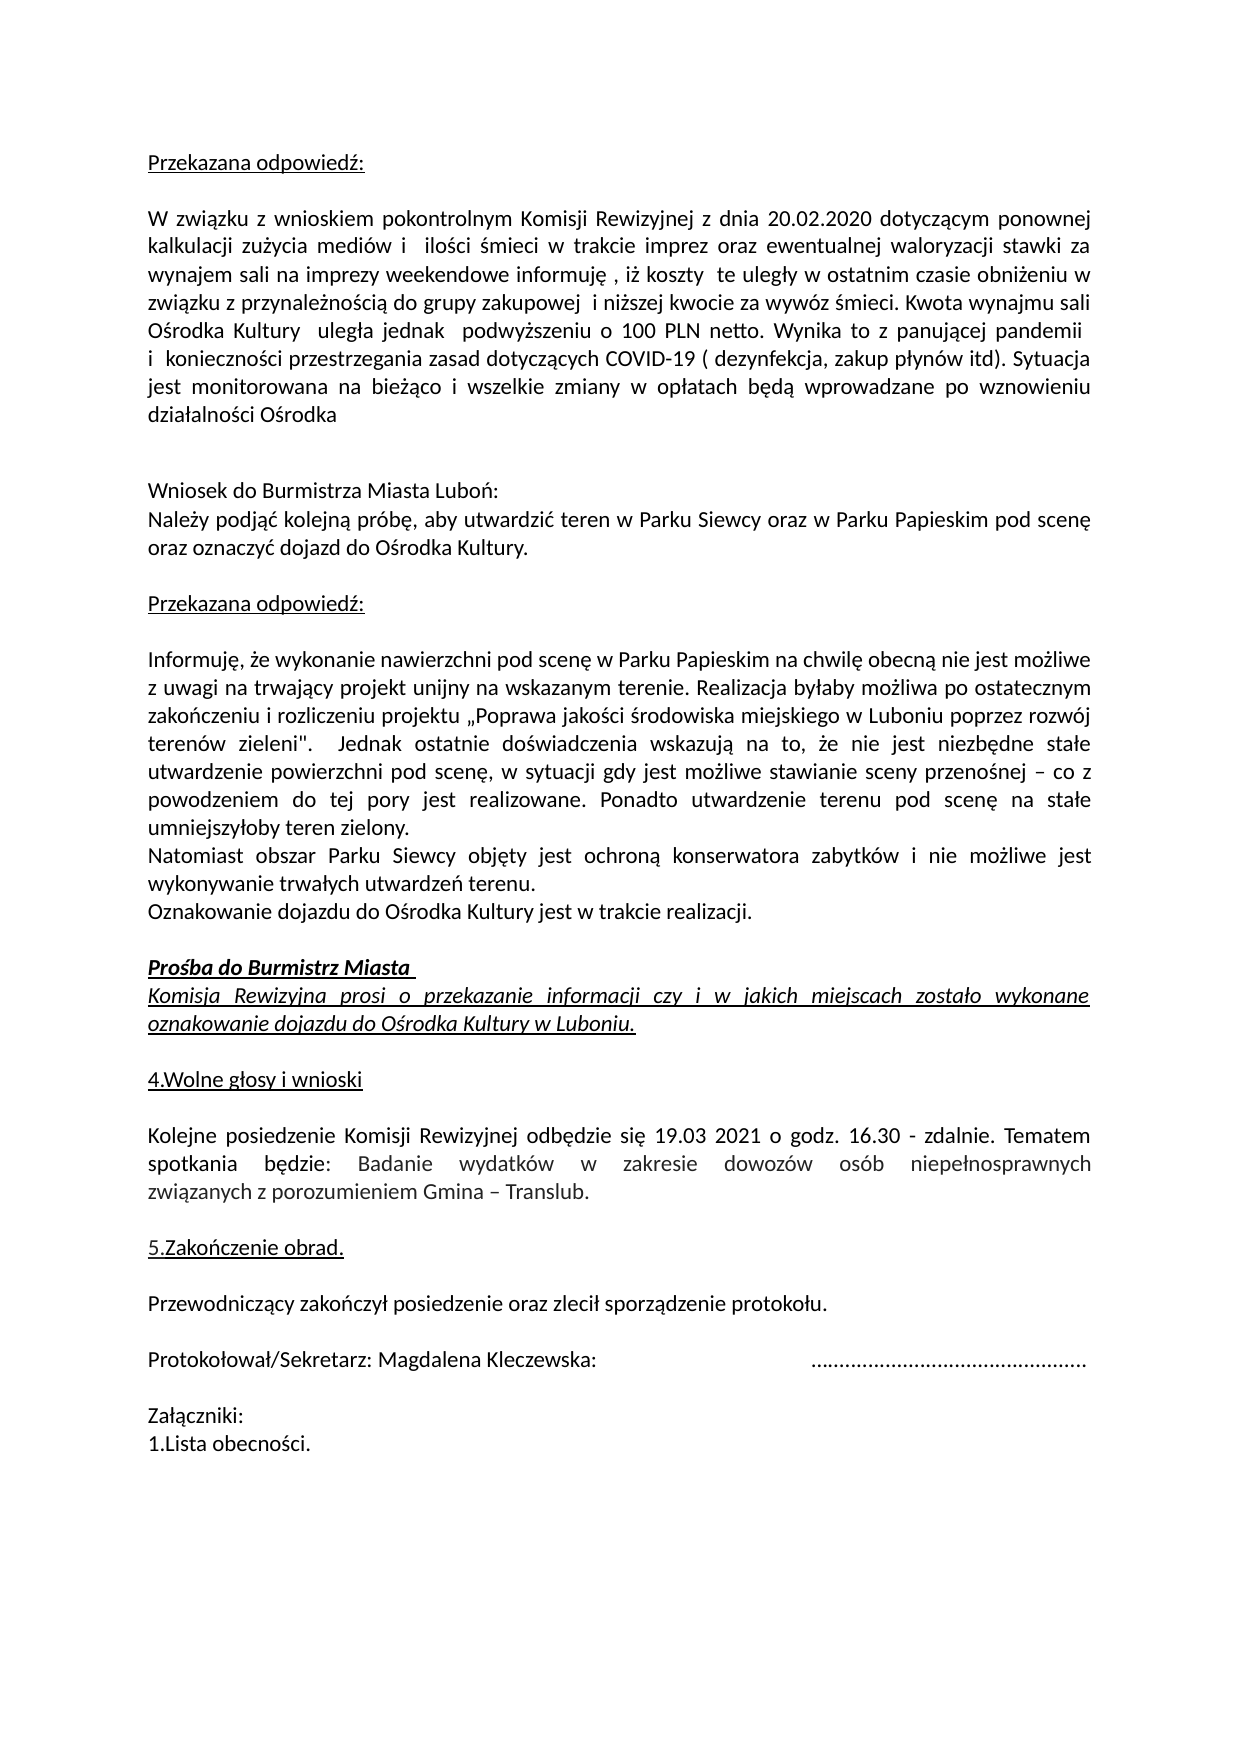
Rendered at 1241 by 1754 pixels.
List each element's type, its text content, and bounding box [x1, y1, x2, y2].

text Protokołował/Sekretarz: Magdalena Kleczewska: …............................................. [148, 1345, 1093, 1373]
text Przekazana odpowiedź: [148, 589, 1093, 617]
text Oznakowanie dojazdu do Ośrodka Kultury jest w trakcie realizacji. [148, 897, 1093, 925]
text Kolejne posiedzenie Komisji Rewizyjnej odbędzie się 19.03 2021 o godz. 16.30 - zdalnie. Tematem spotkania będzie: Badanie wydatków w zakresie dowozów osób niepełnosprawnych związanych z porozumieniem Gmina – Translub. [148, 1121, 1093, 1205]
text W związku z wnioskiem pokontrolnym Komisji Rewizyjnej z dnia 20.02.2020 dotyczącym ponownej kalkulacji zużycia mediów i ilości śmieci w trakcie imprez oraz ewentualnej waloryzacji stawki za wynajem sali na imprezy weekendowe informuję , iż koszty te uległy w ostatnim czasie obniżeniu w związku z przynależnością do grupy zakupowej i niższej kwocie za wywóz śmieci. Kwota wynajmu sali Ośrodka Kultury uległa jednak podwyższeniu o 100 PLN netto. Wynika to z panującej pandemii i konieczności przestrzegania zasad dotyczących COVID-19 ( dezynfekcja, zakup płynów itd). Sytuacja jest monitorowana na bieżąco i wszelkie zmiany w opłatach będą wprowadzane po wznowieniu działalności Ośrodka [148, 204, 1093, 428]
text 1.Lista obecności. [148, 1429, 1093, 1457]
text Wniosek do Burmistrza Miasta Luboń: [148, 477, 1093, 505]
text Informuję, że wykonanie nawierzchni pod scenę w Parku Papieskim na chwilę obecną nie jest możliwe z uwagi na trwający projekt unijny na wskazanym terenie. Realizacja byłaby możliwa po ostatecznym zakończeniu i rozliczeniu projektu „Poprawa jakości środowiska miejskiego w Luboniu poprzez rozwój terenów zieleni". Jednak ostatnie doświadczenia wskazują na to, że nie jest niezbędne stałe utwardzenie powierzchni pod scenę, w sytuacji gdy jest możliwe stawianie sceny przenośnej – co z powodzeniem do tej pory jest realizowane. Ponadto utwardzenie terenu pod scenę na stałe umniejszyłoby teren zielony. [148, 645, 1093, 841]
text Przekazana odpowiedź: [148, 148, 1093, 176]
text Prośba do Burmistrz Miasta [148, 953, 1093, 981]
text Przewodniczący zakończył posiedzenie oraz zlecił sporządzenie protokołu. [148, 1289, 1093, 1317]
text Załączniki: [148, 1401, 1093, 1429]
text 4.Wolne głosy i wnioski [148, 1065, 1093, 1093]
text Komisja Rewizyjna prosi o przekazanie informacji czy i w jakich miejscach zostało wykonane oznakowanie dojazdu do Ośrodka Kultury w Luboniu. [148, 981, 1093, 1037]
text 5.Zakończenie obrad. [148, 1233, 1093, 1261]
text Natomiast obszar Parku Siewcy objęty jest ochroną konserwatora zabytków i nie możliwe jest wykonywanie trwałych utwardzeń terenu. [148, 841, 1093, 897]
text Należy podjąć kolejną próbę, aby utwardzić teren w Parku Siewcy oraz w Parku Papieskim pod scenę oraz oznaczyć dojazd do Ośrodka Kultury. [148, 505, 1093, 561]
